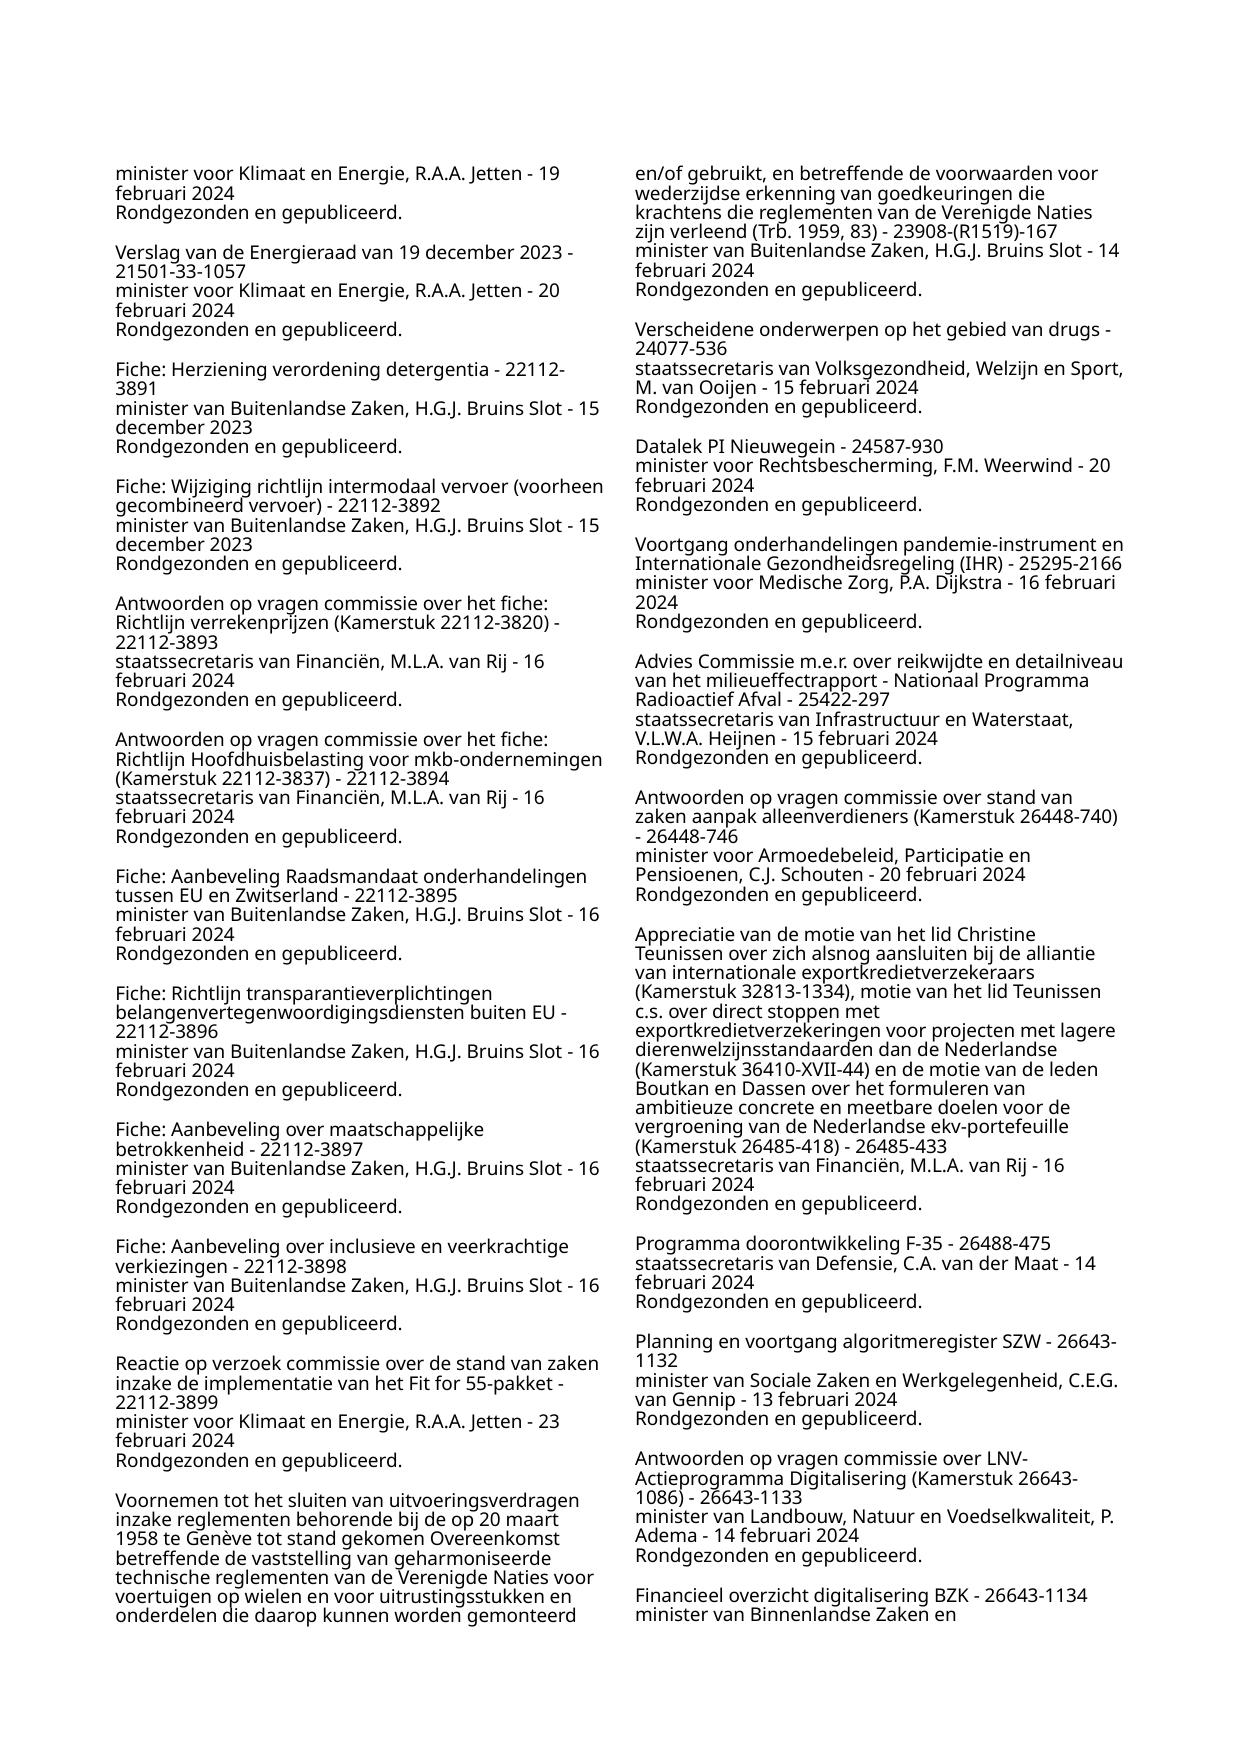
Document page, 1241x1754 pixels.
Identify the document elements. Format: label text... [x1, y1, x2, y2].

text Appreciatie van de motie van het lid Christine Teunissen over zich alsnog aansluiten bij de alliantie van internationale exportkredietverzekeraars (Kamerstuk 32813-1334), motie van het lid Teunissen c.s. over direct stoppen met exportkredietverzekeringen voor projecten met lagere dierenwelzijnsstandaarden dan de Nederlandse (Kamerstuk 36410-XVII-44) en de motie van de leden Boutkan en Dassen over het formuleren van ambitieuze concrete en meetbare doelen voor de vergroening van de Nederlandse ekv-portefeuille (Kamerstuk 26485-418) - 26485-433 [635, 926, 1125, 1157]
text minister voor Rechtsbescherming, F.M. Weerwind - 20 februari 2024 [635, 457, 1125, 496]
text Rondgezonden en gepubliceerd. [115, 1452, 605, 1471]
text Planning en voortgang algoritmeregister SZW - 26643-1132 [635, 1333, 1125, 1372]
text minister van Buitenlandse Zaken, H.G.J. Bruins Slot - 15 december 2023 [115, 399, 605, 438]
text Datalek PI Nieuwegein - 24587-930 [635, 438, 1125, 457]
text Rondgezonden en gepubliceerd. [635, 398, 1125, 417]
text Antwoorden op vragen commissie over LNV-Actieprogramma Digitalisering (Kamerstuk 26643-1086) - 26643-1133 [635, 1450, 1125, 1508]
text minister van Buitenlandse Zaken, H.G.J. Bruins Slot - 14 februari 2024 [635, 242, 1125, 281]
text Programma doorontwikkeling F-35 - 26488-475 [635, 1235, 1125, 1255]
text minister voor Medische Zorg, P.A. Dijkstra - 16 februari 2024 [635, 574, 1125, 613]
text Rondgezonden en gepubliceerd. [115, 321, 605, 340]
text Rondgezonden en gepubliceerd. [115, 828, 605, 847]
text minister van Buitenlandse Zaken, H.G.J. Bruins Slot - 15 december 2023 [115, 517, 605, 555]
text minister van Buitenlandse Zaken, H.G.J. Bruins Slot - 16 februari 2024 [115, 1160, 605, 1198]
text Financieel overzicht digitalisering BZK - 26643-1134 [635, 1587, 1125, 1606]
text staatssecretaris van Defensie, C.A. van der Maat - 14 februari 2024 [635, 1255, 1125, 1293]
text Voornemen tot het sluiten van uitvoeringsverdragen inzake reglementen behorende bij de op 20 maart 1958 te Genève tot stand gekomen Overeenkomst betreffende de vaststelling van geharmoniseerde technische reglementen van de Verenigde Naties voor voertuigen op wielen en voor uitrustingsstukken en onderdelen die daarop kunnen worden gemonteerd [115, 1492, 605, 1627]
text Rondgezonden en gepubliceerd. [115, 204, 605, 223]
text minister voor Klimaat en Energie, R.A.A. Jetten - 20 februari 2024 [115, 282, 605, 321]
text Rondgezonden en gepubliceerd. [635, 1195, 1125, 1215]
text minister voor Armoedebeleid, Participatie en Pensioenen, C.J. Schouten - 20 februari 2024 [635, 847, 1125, 886]
text Rondgezonden en gepubliceerd. [635, 496, 1125, 515]
text Fiche: Wijziging richtlijn intermodaal vervoer (voorheen gecombineerd vervoer) - 22112-3892 [115, 478, 605, 517]
text Rondgezonden en gepubliceerd. [635, 613, 1125, 632]
text Fiche: Richtlijn transparantieverplichtingen belangenvertegenwoordigingsdiensten buiten EU - 22112-3896 [115, 985, 605, 1043]
text Fiche: Aanbeveling over maatschappelijke betrokkenheid - 22112-3897 [115, 1121, 605, 1160]
text minister van Buitenlandse Zaken, H.G.J. Bruins Slot - 16 februari 2024 [115, 906, 605, 945]
text minister van Sociale Zaken en Werkgelegenheid, C.E.G. van Gennip - 13 februari 2024 [635, 1372, 1125, 1410]
text Rondgezonden en gepubliceerd. [635, 281, 1125, 300]
text Rondgezonden en gepubliceerd. [115, 1081, 605, 1101]
text Fiche: Herziening verordening detergentia - 22112-3891 [115, 361, 605, 399]
text minister van Buitenlandse Zaken, H.G.J. Bruins Slot - 16 februari 2024 [115, 1043, 605, 1081]
text Rondgezonden en gepubliceerd. [115, 691, 605, 711]
text Advies Commissie m.e.r. over reikwijdte en detailniveau van het milieueffectrapport - Nationaal Programma Radioactief Afval - 25422-297 [635, 653, 1125, 711]
text staatssecretaris van Financiën, M.L.A. van Rij - 16 februari 2024 [115, 653, 605, 691]
text Rondgezonden en gepubliceerd. [115, 1315, 605, 1335]
text minister van Landbouw, Natuur en Voedselkwaliteit, P. Adema - 14 februari 2024 [635, 1508, 1125, 1547]
text Rondgezonden en gepubliceerd. [115, 555, 605, 574]
text Reactie op verzoek commissie over de stand van zaken inzake de implementatie van het Fit for 55-pakket - 22112-3899 [115, 1355, 605, 1413]
text Rondgezonden en gepubliceerd. [115, 1198, 605, 1218]
text minister van Buitenlandse Zaken, H.G.J. Bruins Slot - 16 februari 2024 [115, 1277, 605, 1315]
text Verslag van de Energieraad van 19 december 2023 - 21501-33-1057 [115, 244, 605, 282]
text minister van Binnenlandse Zaken en [635, 1606, 1125, 1625]
text Antwoorden op vragen commissie over het fiche: Richtlijn verrekenprijzen (Kamerstuk 22112-3820) - 22112-3893 [115, 595, 605, 653]
text staatssecretaris van Infrastructuur en Waterstaat, V.L.W.A. Heijnen - 15 februari 2024 [635, 711, 1125, 749]
text Rondgezonden en gepubliceerd. [115, 945, 605, 964]
text Rondgezonden en gepubliceerd. [635, 1547, 1125, 1566]
text staatssecretaris van Financiën, M.L.A. van Rij - 16 februari 2024 [115, 789, 605, 828]
text minister voor Klimaat en Energie, R.A.A. Jetten - 23 februari 2024 [115, 1413, 605, 1452]
text staatssecretaris van Financiën, M.L.A. van Rij - 16 februari 2024 [635, 1157, 1125, 1195]
text Fiche: Aanbeveling Raadsmandaat onderhandelingen tussen EU en Zwitserland - 22112-3895 [115, 868, 605, 906]
text Rondgezonden en gepubliceerd. [115, 438, 605, 457]
text staatssecretaris van Volksgezondheid, Welzijn en Sport, M. van Ooijen - 15 februari 2024 [635, 359, 1125, 398]
text minister voor Klimaat en Energie, R.A.A. Jetten - 19 februari 2024 [115, 165, 605, 204]
text Voortgang onderhandelingen pandemie-instrument en Internationale Gezondheidsregeling (IHR) - 25295-2166 [635, 536, 1125, 574]
text Rondgezonden en gepubliceerd. [635, 886, 1125, 905]
text Verscheidene onderwerpen op het gebied van drugs - 24077-536 [635, 321, 1125, 359]
text Rondgezonden en gepubliceerd. [635, 1293, 1125, 1312]
text en/of gebruikt, en betreffende de voorwaarden voor wederzijdse erkenning van goedkeuringen die krachtens die reglementen van de Verenigde Naties zijn verleend (Trb. 1959, 83) - 23908-(R1519)-167 [635, 165, 1125, 242]
text Antwoorden op vragen commissie over het fiche: Richtlijn Hoofdhuisbelasting voor mkb-ondernemingen (Kamerstuk 22112-3837) - 22112-3894 [115, 731, 605, 789]
text Fiche: Aanbeveling over inclusieve en veerkrachtige verkiezingen - 22112-3898 [115, 1238, 605, 1277]
text Antwoorden op vragen commissie over stand van zaken aanpak alleenverdieners (Kamerstuk 26448-740) - 26448-746 [635, 789, 1125, 847]
text Rondgezonden en gepubliceerd. [635, 1410, 1125, 1429]
text Rondgezonden en gepubliceerd. [635, 749, 1125, 768]
